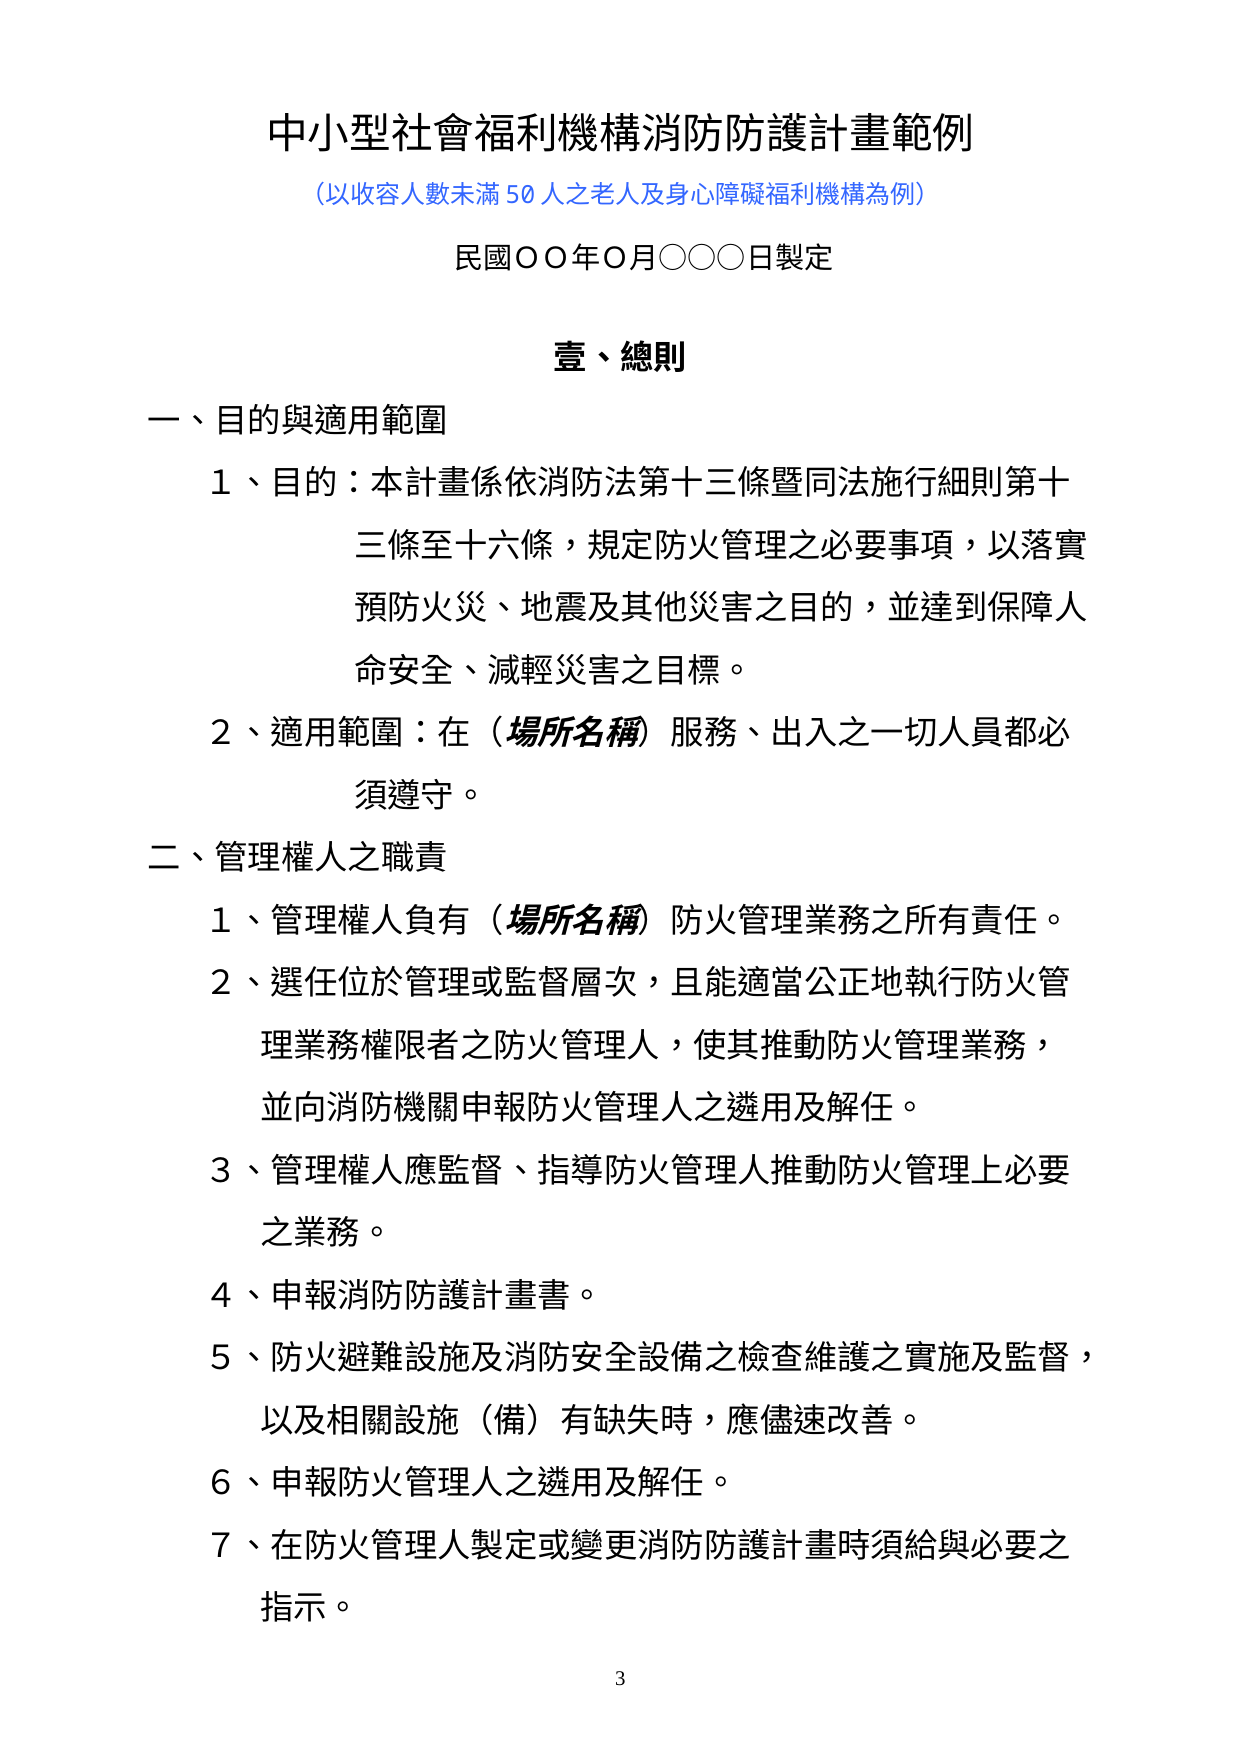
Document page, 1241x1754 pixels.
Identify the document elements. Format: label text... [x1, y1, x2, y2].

text 民國ＯＯ年Ｏ月○○○日製定 [148, 214, 1140, 276]
text １、目的：本計畫係依消防法第十三條暨同法施行細則第十三條至十六條，規定防火管理之必要事項，以落實預防火災、地震及其他災害之目的，並達到保障人命安全、減輕災害之目標。 [204, 439, 1092, 689]
text 一、目的與適用範圍 [148, 376, 1092, 439]
text １、管理權人負有（場所名稱）防火管理業務之所有責任。 [204, 876, 1092, 939]
text ４、申報消防防護計畫書。 [204, 1251, 1092, 1314]
text ５、防火避難設施及消防安全設備之檢查維護之實施及監督，以及相關設施（備）有缺失時，應儘速改善。 [204, 1314, 1092, 1439]
text ７、在防火管理人製定或變更消防防護計畫時須給與必要之指示。 [204, 1501, 1092, 1626]
text 中小型社會福利機構消防防護計畫範例 [148, 89, 1092, 151]
text 二、管理權人之職責 [148, 814, 1092, 876]
text ６、申報防火管理人之遴用及解任。 [204, 1439, 1092, 1501]
text （以收容人數未滿50人之老人及身心障礙福利機構為例） [148, 151, 1092, 214]
text ２、選任位於管理或監督層次，且能適當公正地執行防火管理業務權限者之防火管理人，使其推動防火管理業務，並向消防機關申報防火管理人之遴用及解任。 [204, 939, 1092, 1126]
text 壹、總則 [148, 314, 1092, 376]
text ２、適用範圍：在（場所名稱）服務、出入之一切人員都必須遵守。 [204, 689, 1092, 814]
text ３、管理權人應監督、指導防火管理人推動防火管理上必要之業務。 [204, 1126, 1092, 1251]
